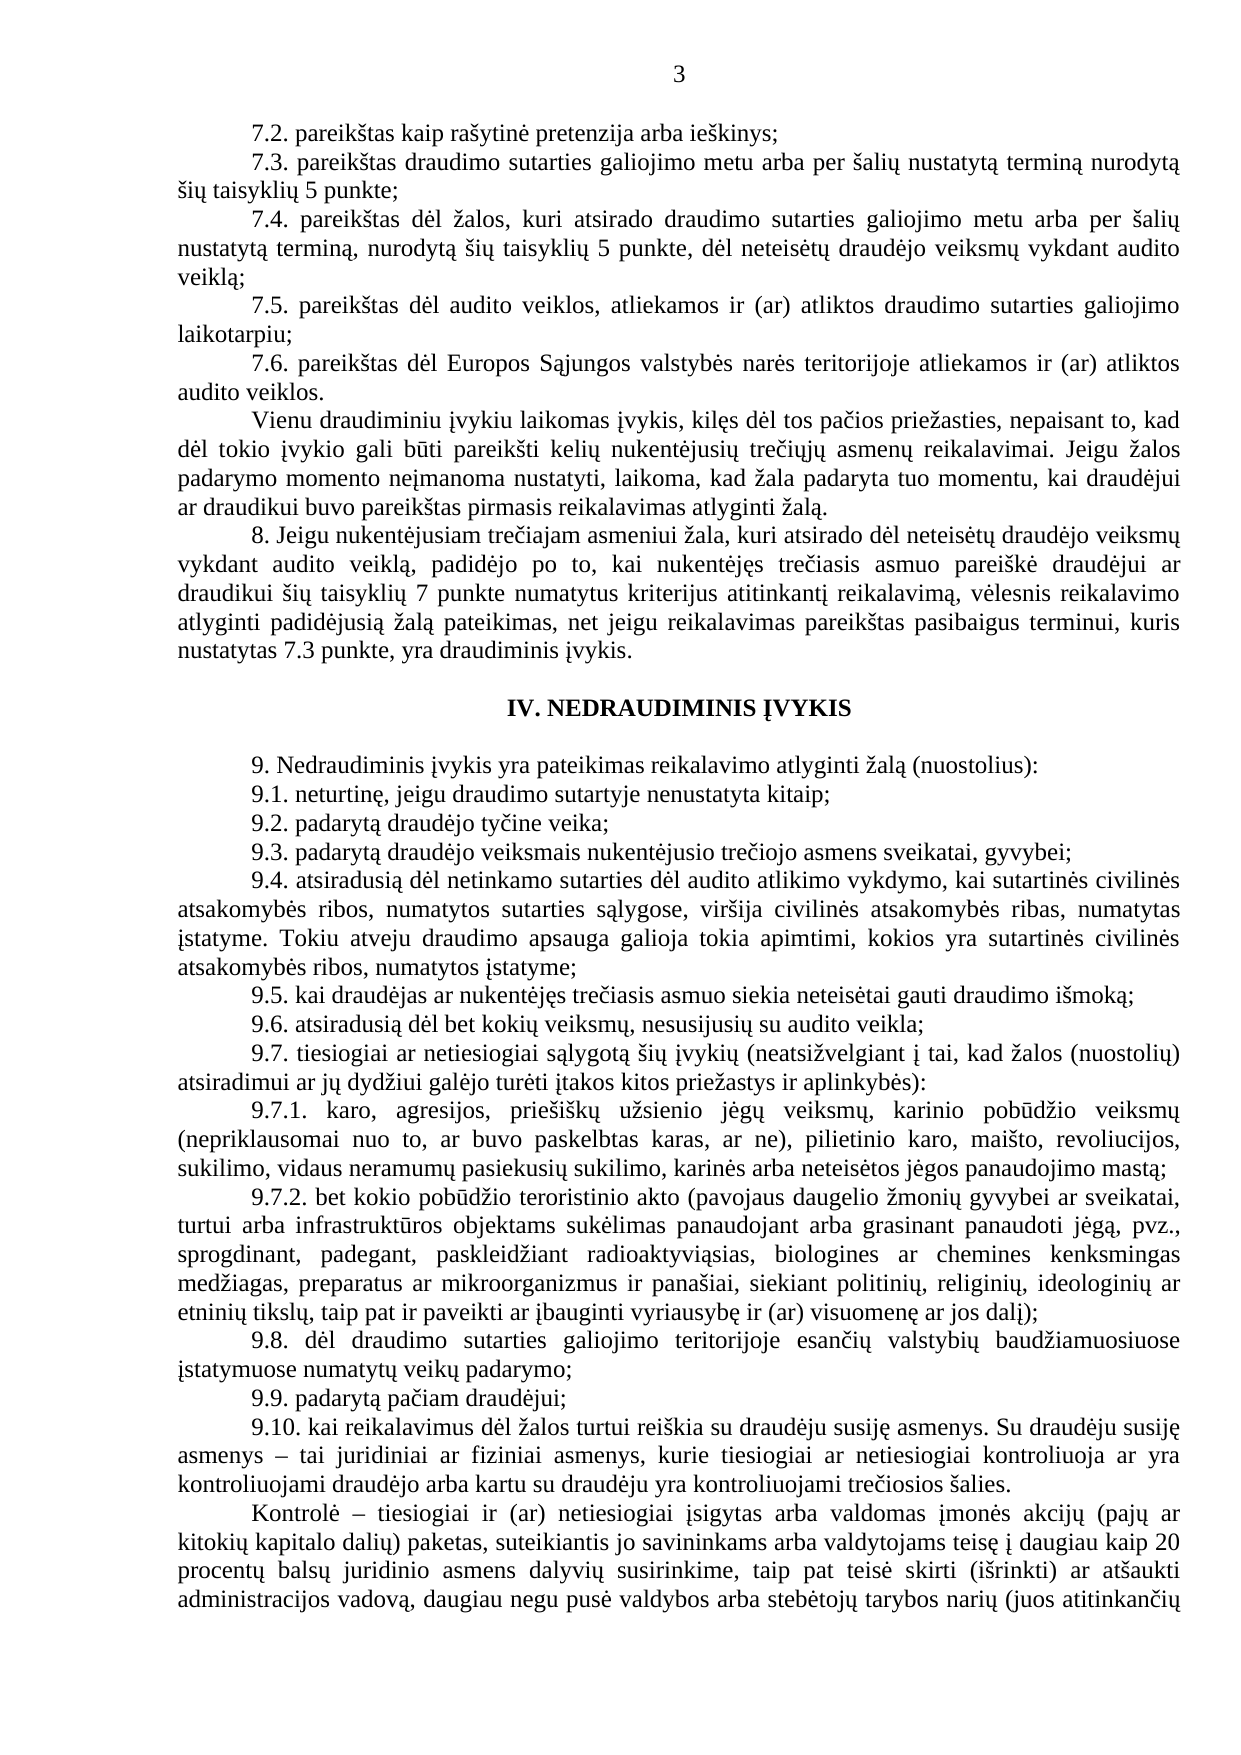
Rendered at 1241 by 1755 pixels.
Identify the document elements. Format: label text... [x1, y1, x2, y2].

text 7.6. pareikštas dėl Europos Sąjungos valstybės narės teritorijoje atliekamos ir (ar) atliktos audito veiklos. [177, 348, 1181, 406]
text 7.2. pareikštas kaip rašytinė pretenzija arba ieškinys; [177, 118, 1181, 147]
text 9.6. atsiradusią dėl bet kokių veiksmų, nesusijusių su audito veikla; [177, 1009, 1181, 1038]
text 7.5. pareikštas dėl audito veiklos, atliekamos ir (ar) atliktos draudimo sutarties galiojimo laikotarpiu; [177, 291, 1181, 348]
text 9. Nedraudiminis įvykis yra pateikimas reikalavimo atlyginti žalą (nuostolius): [177, 751, 1181, 779]
text 7.4. pareikštas dėl žalos, kuri atsirado draudimo sutarties galiojimo metu arba per šalių nustatytą terminą, nurodytą šių taisyklių 5 punkte, dėl neteisėtų draudėjo veiksmų vykdant audito veiklą; [177, 204, 1181, 291]
text 8. Jeigu nukentėjusiam trečiajam asmeniui žala, kuri atsirado dėl neteisėtų draudėjo veiksmų vykdant audito veiklą, padidėjo po to, kai nukentėjęs trečiasis asmuo pareiškė draudėjui ar draudikui šių taisyklių 7 punkte numatytus kriterijus atitinkantį reikalavimą, vėlesnis reikalavimo atlyginti padidėjusią žalą pateikimas, net jeigu reikalavimas pareikštas pasibaigus terminui, kuris nustatytas 7.3 punkte, yra draudiminis įvykis. [177, 521, 1181, 664]
text 9.9. padarytą pačiam draudėjui; [177, 1383, 1181, 1412]
text 9.7. tiesiogiai ar netiesiogiai sąlygotą šių įvykių (neatsižvelgiant į tai, kad žalos (nuostolių) atsiradimui ar jų dydžiui galėjo turėti įtakos kitos priežastys ir aplinkybės): [177, 1038, 1181, 1096]
text 9.1. neturtinę, jeigu draudimo sutartyje nenustatyta kitaip; [177, 779, 1181, 808]
text 9.3. padarytą draudėjo veiksmais nukentėjusio trečiojo asmens sveikatai, gyvybei; [177, 837, 1181, 866]
text 7.3. pareikštas draudimo sutarties galiojimo metu arba per šalių nustatytą terminą nurodytą šių taisyklių 5 punkte; [177, 147, 1181, 204]
text 9.10. kai reikalavimus dėl žalos turtui reiškia su draudėju susiję asmenys. Su draudėju susiję asmenys – tai juridiniai ar fiziniai asmenys, kurie tiesiogiai ar netiesiogiai kontroliuoja ar yra kontroliuojami draudėjo arba kartu su draudėju yra kontroliuojami trečiosios šalies. [177, 1412, 1181, 1498]
text 9.7.2. bet kokio pobūdžio teroristinio akto (pavojaus daugelio žmonių gyvybei ar sveikatai, turtui arba infrastruktūros objektams sukėlimas panaudojant arba grasinant panaudoti jėgą, pvz., sprogdinant, padegant, paskleidžiant radioaktyviąsias, biologines ar chemines kenksmingas medžiagas, preparatus ar mikroorganizmus ir panašiai, siekiant politinių, religinių, ideologinių ar etninių tikslų, taip pat ir paveikti ar įbauginti vyriausybę ir (ar) visuomenę ar jos dalį); [177, 1182, 1181, 1326]
text 9.7.1. karo, agresijos, priešiškų užsienio jėgų veiksmų, karinio pobūdžio veiksmų (nepriklausomai nuo to, ar buvo paskelbtas karas, ar ne), pilietinio karo, maišto, revoliucijos, sukilimo, vidaus neramumų pasiekusių sukilimo, karinės arba neteisėtos jėgos panaudojimo mastą; [177, 1096, 1181, 1182]
text 9.2. padarytą draudėjo tyčine veika; [177, 808, 1181, 837]
text Vienu draudiminiu įvykiu laikomas įvykis, kilęs dėl tos pačios priežasties, nepaisant to, kad dėl tokio įvykio gali būti pareikšti kelių nukentėjusių trečiųjų asmenų reikalavimai. Jeigu žalos padarymo momento neįmanoma nustatyti, laikoma, kad žala padaryta tuo momentu, kai draudėjui ar draudikui buvo pareikštas pirmasis reikalavimas atlyginti žalą. [177, 406, 1181, 521]
text 9.8. dėl draudimo sutarties galiojimo teritorijoje esančių valstybių baudžiamuosiuose įstatymuose numatytų veikų padarymo; [177, 1326, 1181, 1383]
text Kontrolė – tiesiogiai ir (ar) netiesiogiai įsigytas arba valdomas įmonės akcijų (pajų ar kitokių kapitalo dalių) paketas, suteikiantis jo savininkams arba valdytojams teisę į daugiau kaip 20 procentų balsų juridinio asmens dalyvių susirinkime, taip pat teisė skirti (išrinkti) ar atšaukti administracijos vadovą, daugiau negu pusė valdybos arba stebėtojų tarybos narių (juos atitinkančių [177, 1498, 1181, 1613]
text 9.5. kai draudėjas ar nukentėjęs trečiasis asmuo siekia neteisėtai gauti draudimo išmoką; [177, 981, 1181, 1009]
text IV. NedraudiminiS įvykiS [177, 693, 1181, 722]
text 9.4. atsiradusią dėl netinkamo sutarties dėl audito atlikimo vykdymo, kai sutartinės civilinės atsakomybės ribos, numatytos sutarties sąlygose, viršija civilinės atsakomybės ribas, numatytas įstatyme. Tokiu atveju draudimo apsauga galioja tokia apimtimi, kokios yra sutartinės civilinės atsakomybės ribos, numatytos įstatyme; [177, 866, 1181, 981]
